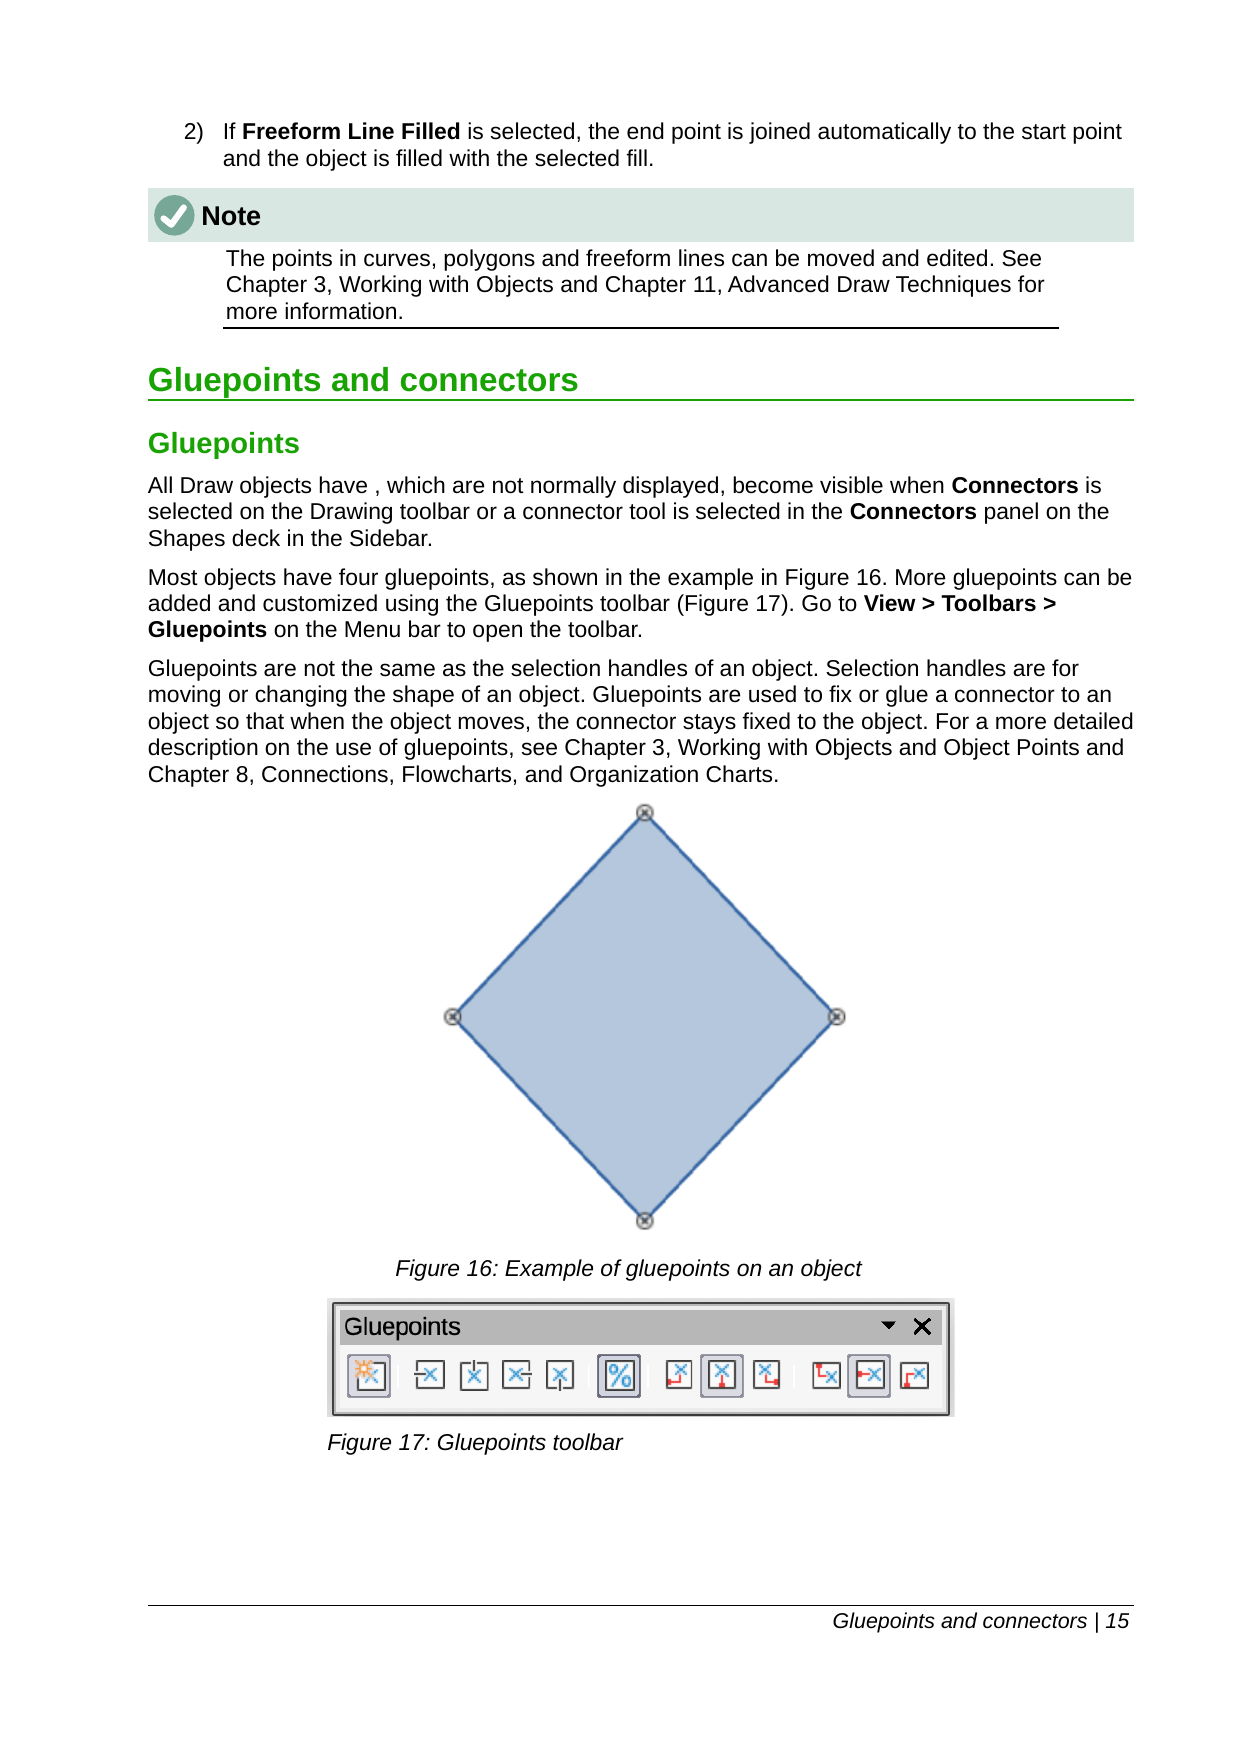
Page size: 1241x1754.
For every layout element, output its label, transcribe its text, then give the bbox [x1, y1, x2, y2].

text The points in curves, polygons and freeform lines can be moved and edited. See Chapter 3, Working with Objects and Chapter 11, Advanced Draw Techniques for more information. [223, 242, 1059, 327]
subtitle Note [148, 188, 1134, 242]
text Most objects have four gluepoints, as shown in the example in Figure 16. More gluepoints can be added and customized using the Gluepoints toolbar (Figure 17). Go to View > Toolbars > Gluepoints on the Menu bar to open the toolbar. [148, 563, 1134, 643]
subtitle Gluepoints [148, 426, 1134, 459]
text Figure 16: Example of gluepoints on an object [395, 1255, 887, 1281]
text All Draw objects have , which are not normally displayed, become visible when Connectors is selected on the Drawing toolbar or a connector tool is selected in the Connectors panel on the Shapes deck in the Sidebar. [148, 472, 1134, 551]
text Gluepoints are not the same as the selection handles of an object. Selection handles are for moving or changing the shape of an object. Gluepoints are used to fix or glue a connector to an object so that when the object moves, the connector stays fixed to the object. For a more detailed description on the use of gluepoints, see Chapter 3, Working with Objects and Object Points and Chapter 8, Connections, Flowcharts, and Organization Charts. [148, 655, 1134, 787]
subtitle Gluepoints and connectors [148, 360, 1134, 399]
picture [327, 1298, 955, 1417]
text Figure 17: Gluepoints toolbar [327, 1429, 955, 1456]
list If Freeform Line Filled is selected, the end point is joined automatically to the start point and the object is filled with the selected fill. [204, 118, 1134, 171]
picture [432, 799, 849, 1243]
